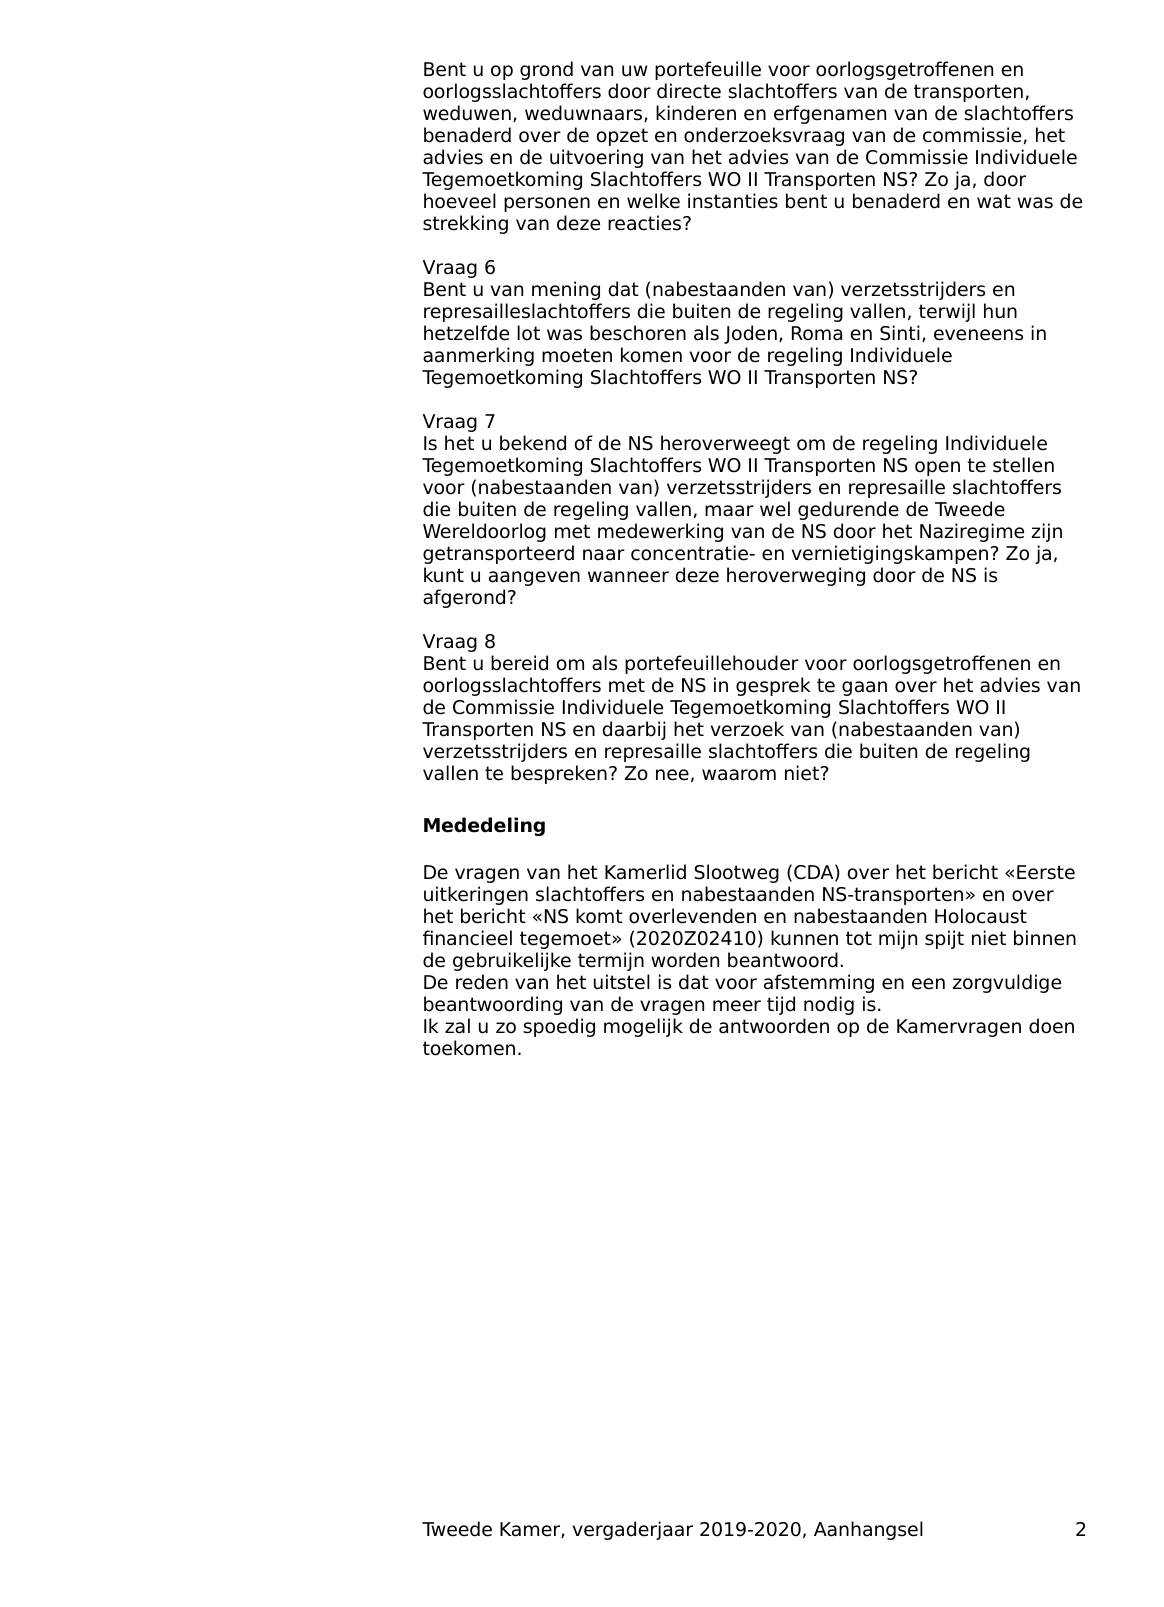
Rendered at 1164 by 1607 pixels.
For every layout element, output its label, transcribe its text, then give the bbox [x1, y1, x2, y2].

text Vraag 7 [422, 411, 1087, 433]
text De reden van het uitstel is dat voor afstemming en een zorgvuldige beantwoording van de vragen meer tijd nodig is. [422, 972, 1087, 1016]
subtitle Mededeling [422, 815, 1087, 837]
text Vraag 8 [422, 631, 1087, 653]
text Ik zal u zo spoedig mogelijk de antwoorden op de Kamervragen doen toekomen. [422, 1016, 1087, 1060]
text Bent u bereid om als portefeuillehouder voor oorlogsgetroffenen en oorlogsslachtoffers met de NS in gesprek te gaan over het advies van de Commissie Individuele Tegemoetkoming Slachtoffers WO II Transporten NS en daarbij het verzoek van (nabestaanden van) verzetsstrijders en represaille slachtoffers die buiten de regeling vallen te bespreken? Zo nee, waarom niet? [422, 653, 1087, 785]
text Bent u van mening dat (nabestaanden van) verzetsstrijders en represailleslachtoffers die buiten de regeling vallen, terwijl hun hetzelfde lot was beschoren als Joden, Roma en Sinti, eveneens in aanmerking moeten komen voor de regeling Individuele Tegemoetkoming Slachtoffers WO II Transporten NS? [422, 279, 1087, 389]
text Bent u op grond van uw portefeuille voor oorlogsgetroffenen en oorlogsslachtoffers door directe slachtoffers van de transporten, weduwen, weduwnaars, kinderen en erfgenamen van de slachtoffers benaderd over de opzet en onderzoeksvraag van de commissie, het advies en de uitvoering van het advies van de Commissie Individuele Tegemoetkoming Slachtoffers WO II Transporten NS? Zo ja, door hoeveel personen en welke instanties bent u benaderd en wat was de strekking van deze reacties? [422, 59, 1087, 235]
text De vragen van het Kamerlid Slootweg (CDA) over het bericht «Eerste uitkeringen slachtoffers en nabestaanden NS-transporten» en over het bericht «NS komt overlevenden en nabestaanden Holocaust financieel tegemoet» (2020Z02410) kunnen tot mijn spijt niet binnen de gebruikelijke termijn worden beantwoord. [422, 862, 1087, 972]
text Vraag 6 [422, 257, 1087, 279]
text Is het u bekend of de NS heroverweegt om de regeling Individuele Tegemoetkoming Slachtoffers WO II Transporten NS open te stellen voor (nabestaanden van) verzetsstrijders en represaille slachtoffers die buiten de regeling vallen, maar wel gedurende de Tweede Wereldoorlog met medewerking van de NS door het Naziregime zijn getransporteerd naar concentratie- en vernietigingskampen? Zo ja, kunt u aangeven wanneer deze heroverweging door de NS is afgerond? [422, 433, 1087, 609]
